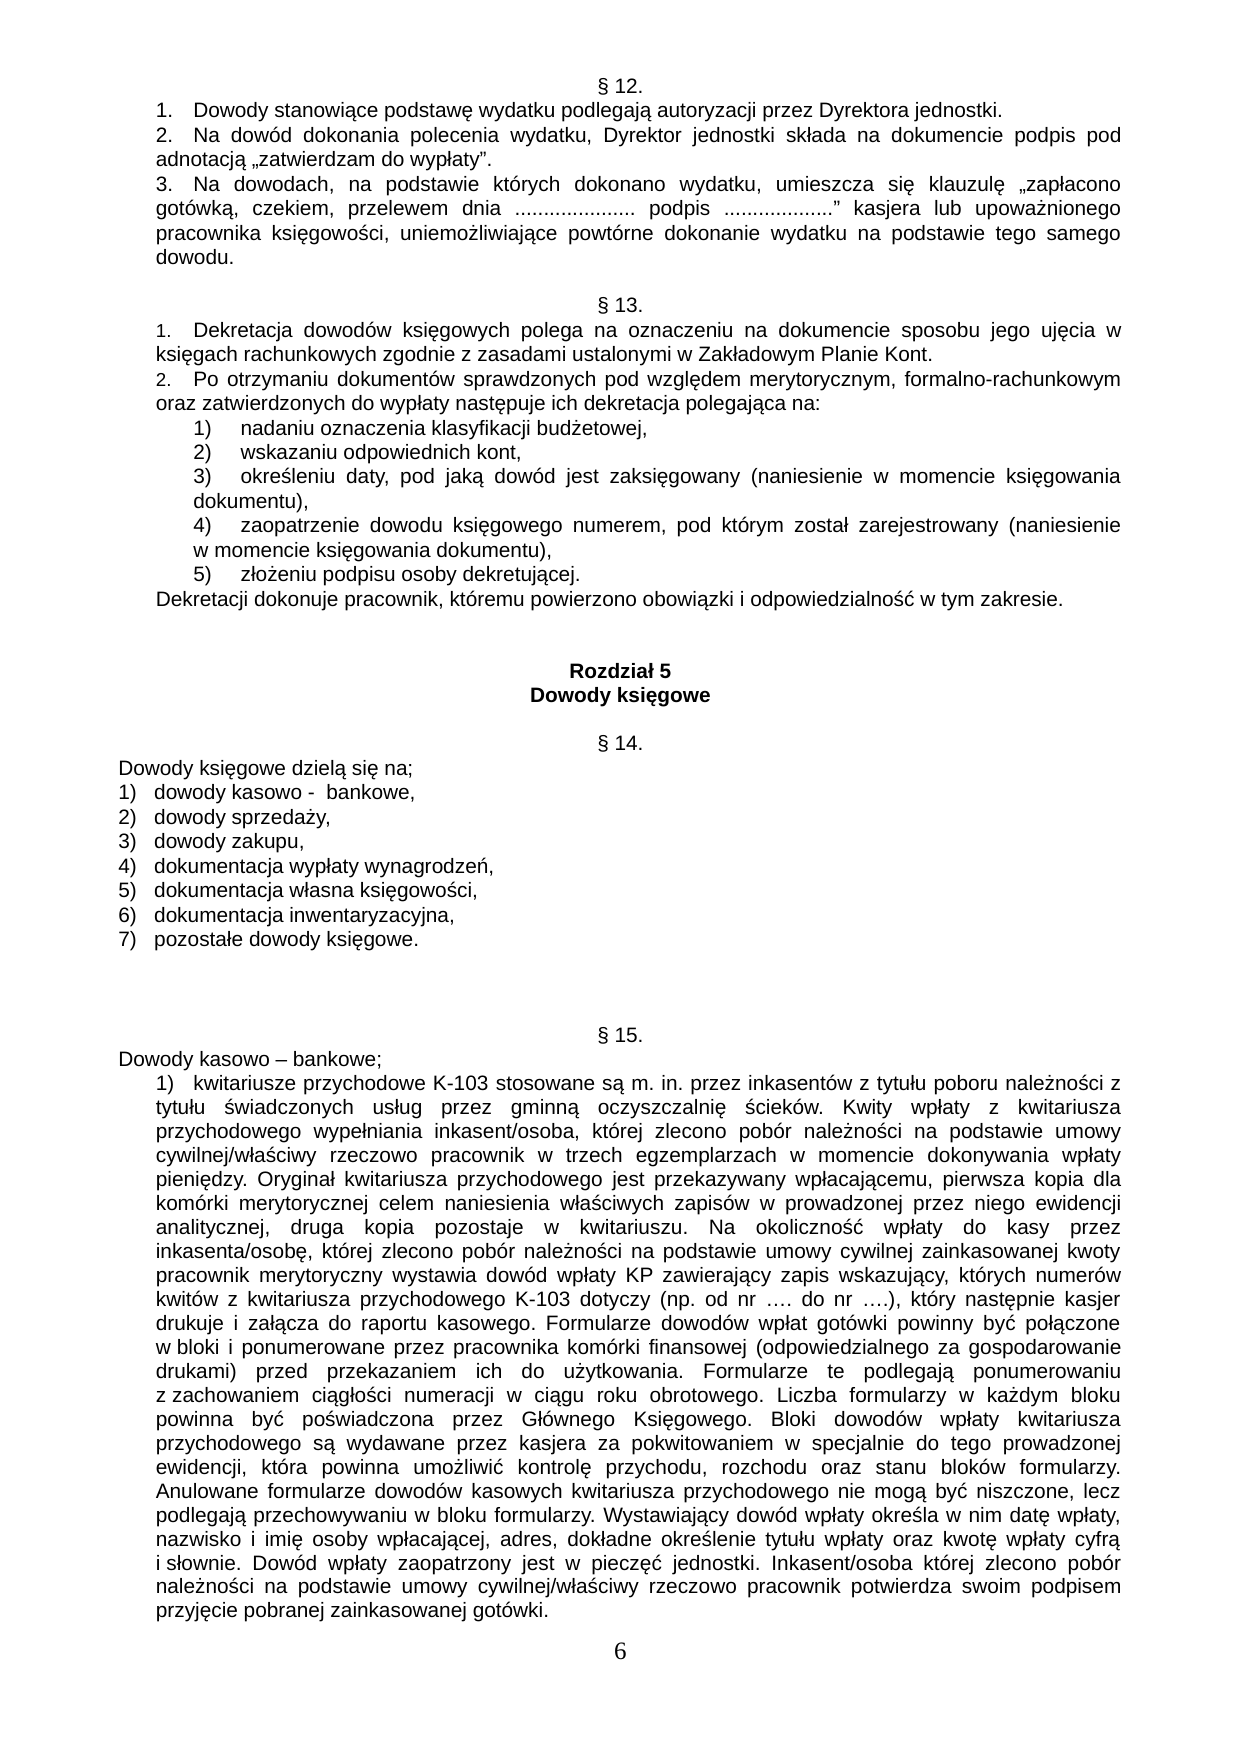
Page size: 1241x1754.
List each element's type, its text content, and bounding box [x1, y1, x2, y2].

text Dekretacji dokonuje pracownik, któremu powierzono obowiązki i odpowiedzialność w tym zakresie. [156, 586, 1122, 611]
text § 12. [118, 74, 1122, 98]
list kwitariusze przychodowe K-103 stosowane są m. in. przez inkasentów z tytułu poboru należności z tytułu świadczonych usług przez gminną oczyszczalnię ścieków. Kwity wpłaty z kwitariusza przychodowego wypełniania inkasent/osoba, której zlecono pobór należności na podstawie umowy cywilnej/właściwy rzeczowo pracownik w trzech egzemplarzach w momencie dokonywania wpłaty pieniędzy. Oryginał kwitariusza przychodowego jest przekazywany wpłacającemu, pierwsza kopia dla komórki merytorycznej celem naniesienia właściwych zapisów w prowadzonej przez niego ewidencji analitycznej, druga kopia pozostaje w kwitariuszu. Na okoliczność wpłaty do kasy przez inkasenta/osobę, której zlecono pobór należności na podstawie umowy cywilnej zainkasowanej kwoty pracownik merytoryczny wystawia dowód wpłaty KP zawierający zapis wskazujący, których numerów kwitów z kwitariusza przychodowego K-103 dotyczy (np. od nr …. do nr ….), który następnie kasjer drukuje i załącza do raportu kasowego. Formularze dowodów wpłat gotówki powinny być połączone w bloki i ponumerowane przez pracownika komórki finansowej (odpowiedzialnego za gospodarowanie drukami) przed przekazaniem ich do użytkowania. Formularze te podlegają ponumerowaniu z zachowaniem ciągłości numeracji w ciągu roku obrotowego. Liczba formularzy w każdym bloku powinna być poświadczona przez Głównego Księgowego. Bloki dowodów wpłaty kwitariusza przychodowego są wydawane przez kasjera za pokwitowaniem w specjalnie do tego prowadzonej ewidencji, która powinna umożliwić kontrolę przychodu, rozchodu oraz stanu bloków formularzy. Anulowane formularze dowodów kasowych kwitariusza przychodowego nie mogą być niszczone, lecz podlegają przechowywaniu w bloku formularzy. Wystawiający dowód wpłaty określa w nim datę wpłaty, nazwisko i imię osoby wpłacającej, adres, dokładne określenie tytułu wpłaty oraz kwotę wpłaty cyfrą i słownie. Dowód wpłaty zaopatrzony jest w pieczęć jednostki. Inkasent/osoba której zlecono pobór należności na podstawie umowy cywilnej/właściwy rzeczowo pracownik potwierdza swoim podpisem przyjęcie pobranej zainkasowanej gotówki. [156, 1071, 1122, 1622]
text 5) dokumentacja własna księgowości, [118, 877, 1122, 902]
text Dowody kasowo – bankowe; [118, 1047, 1122, 1071]
list złożeniu podpisu osoby dekretującej. [193, 562, 1122, 586]
subtitle Rozdział 5 [118, 659, 1122, 683]
text § 13. [118, 293, 1122, 317]
list Na dowód dokonania polecenia wydatku, Dyrektor jednostki składa na dokumencie podpis pod adnotacją „zatwierdzam do wypłaty”. [156, 122, 1122, 171]
list nadaniu oznaczenia klasyfikacji budżetowej, [193, 415, 1122, 439]
list określeniu daty, pod jaką dowód jest zaksięgowany (naniesienie w momencie księgowania dokumentu), [193, 464, 1122, 513]
text 6) dokumentacja inwentaryzacyjna, [118, 902, 1122, 926]
text 7) pozostałe dowody księgowe. [118, 926, 1122, 951]
text 1) dowody kasowo - bankowe, [118, 779, 1122, 804]
text 4) dokumentacja wypłaty wynagrodzeń, [118, 853, 1122, 877]
text § 15. [118, 1023, 1122, 1047]
text 3) dowody zakupu, [118, 828, 1122, 853]
list Dekretacja dowodów księgowych polega na oznaczeniu na dokumencie sposobu jego ujęcia w księgach rachunkowych zgodnie z zasadami ustalonymi w Zakładowym Planie Kont. [156, 317, 1122, 366]
text 2) dowody sprzedaży, [118, 804, 1122, 828]
list Po otrzymaniu dokumentów sprawdzonych pod względem merytorycznym, formalno-rachunkowym oraz zatwierdzonych do wypłaty następuje ich dekretacja polegająca na: [156, 366, 1122, 415]
list Dowody stanowiące podstawę wydatku podlegają autoryzacji przez Dyrektora jednostki. [156, 98, 1122, 122]
text Dowody księgowe [118, 683, 1122, 707]
text Dowody księgowe dzielą się na; [118, 755, 1122, 779]
list Na dowodach, na podstawie których dokonano wydatku, umieszcza się klauzulę „zapłacono gotówką, czekiem, przelewem dnia ..................... podpis ...................” kasjera lub upoważnionego pracownika księgowości, uniemożliwiające powtórne dokonanie wydatku na podstawie tego samego dowodu. [156, 171, 1122, 269]
text § 14. [118, 731, 1122, 755]
list zaopatrzenie dowodu księgowego numerem, pod którym został zarejestrowany (naniesienie w momencie księgowania dokumentu), [193, 513, 1122, 562]
list wskazaniu odpowiednich kont, [193, 439, 1122, 464]
